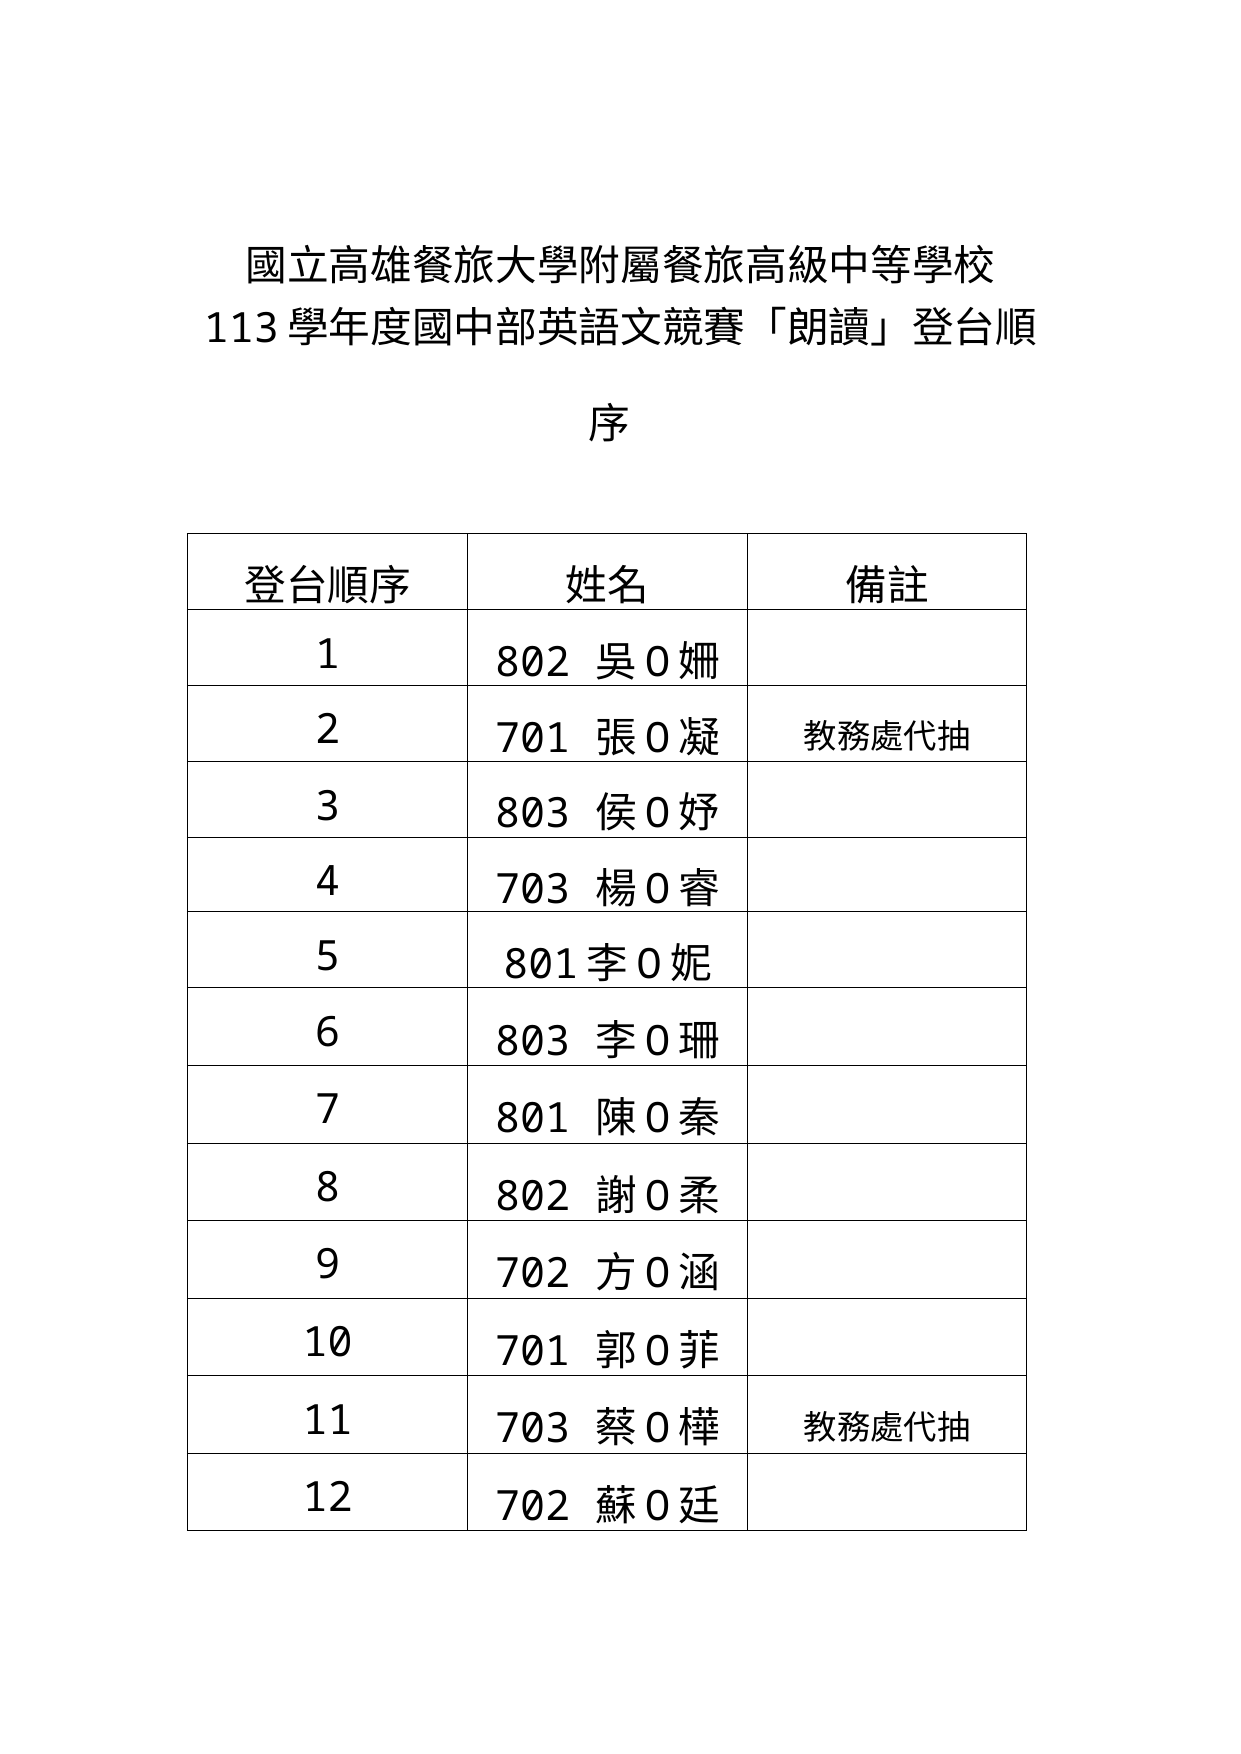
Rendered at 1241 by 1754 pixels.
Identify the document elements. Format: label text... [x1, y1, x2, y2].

table_cell 10 [188, 1299, 467, 1375]
table_header 登台順序 [188, 534, 467, 609]
table_cell 802 吳O姍 [468, 610, 747, 685]
table_cell 801 陳O秦 [468, 1066, 747, 1142]
table_cell 9 [188, 1221, 467, 1298]
table_cell [748, 1221, 1026, 1298]
table_cell 702 蘇O廷 [468, 1454, 747, 1530]
table_cell 801李O妮 [468, 912, 747, 987]
table_cell 802 謝O柔 [468, 1144, 747, 1220]
table_cell 702 方O涵 [468, 1221, 747, 1298]
table_cell 2 [188, 686, 467, 761]
table_cell 6 [188, 988, 467, 1065]
table_cell 803 侯O妤 [468, 762, 747, 837]
table_cell 12 [188, 1454, 467, 1530]
table_cell [748, 912, 1026, 987]
text 113學年度國中部英語文競賽「朗讀」登台順序 [187, 283, 1053, 471]
table_cell 703 蔡O樺 [468, 1376, 747, 1453]
table_cell [748, 838, 1026, 911]
table_cell [748, 1144, 1026, 1220]
table_cell [748, 1066, 1026, 1142]
table_cell [748, 1299, 1026, 1375]
table_cell [748, 1454, 1026, 1530]
table_cell 701 郭O菲 [468, 1299, 747, 1375]
table_cell 7 [188, 1066, 467, 1142]
text 國立高雄餐旅大學附屬餐旅高級中等學校 [187, 221, 1053, 283]
table_cell [748, 610, 1026, 685]
table_cell 11 [188, 1376, 467, 1453]
table_cell 1 [188, 610, 467, 685]
table_header 備註 [748, 534, 1026, 609]
table_cell 803 李O珊 [468, 988, 747, 1065]
table_cell 教務處代抽 [748, 686, 1026, 761]
table_cell [748, 762, 1026, 837]
table_cell 3 [188, 762, 467, 837]
table_cell 5 [188, 912, 467, 987]
table_cell 教務處代抽 [748, 1376, 1026, 1453]
table_cell 8 [188, 1144, 467, 1220]
table_cell 703 楊O睿 [468, 838, 747, 911]
table_header 姓名 [468, 534, 747, 609]
table_cell 4 [188, 838, 467, 911]
table_cell [748, 988, 1026, 1065]
table_cell 701 張O凝 [468, 686, 747, 761]
